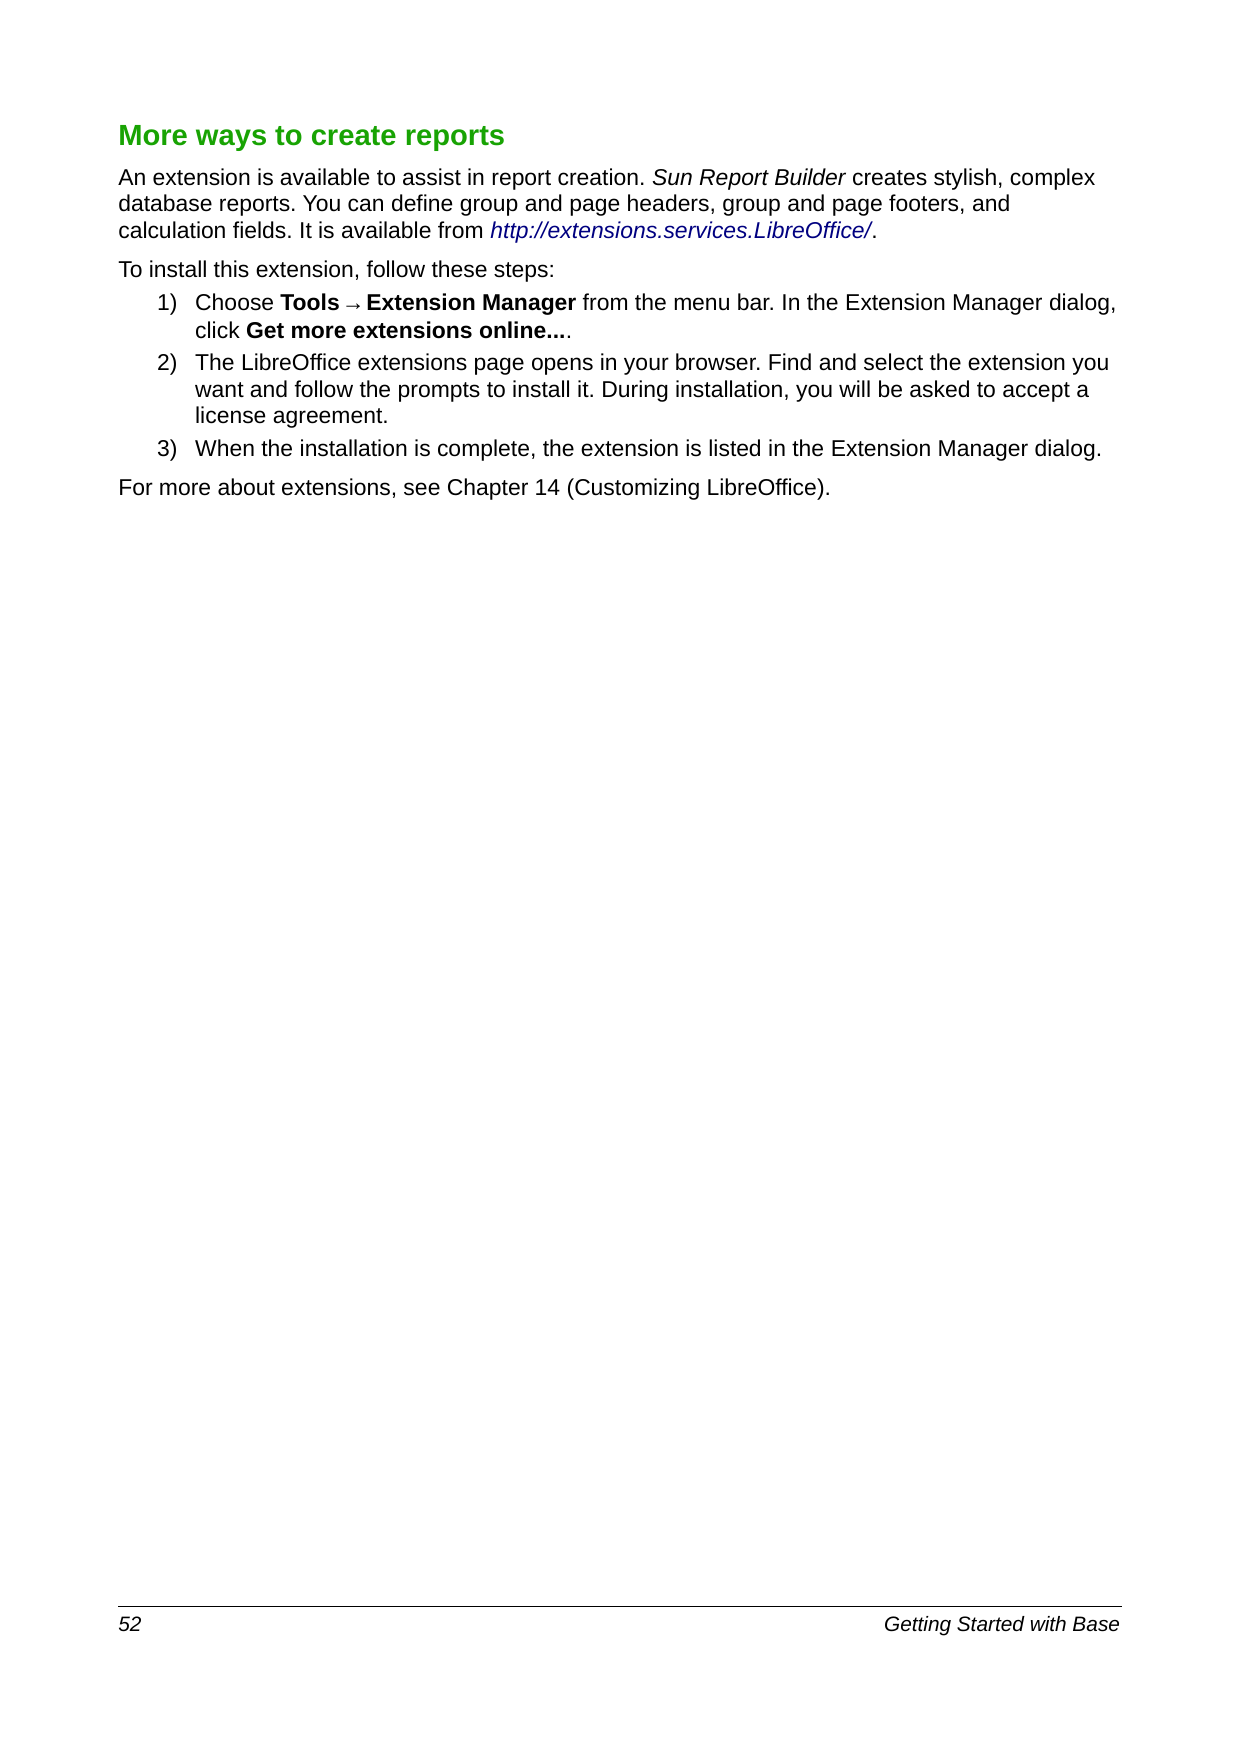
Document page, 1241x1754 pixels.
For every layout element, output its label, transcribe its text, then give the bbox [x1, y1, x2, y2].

list Choose Tools → Extension Manager from the menu bar. In the Extension Manager dialog, click Get more extensions online.... [177, 288, 1122, 343]
list When the installation is complete, the extension is listed in the Extension Manager dialog. [177, 435, 1122, 461]
text For more about extensions, see Chapter 14 (Customizing LibreOffice). [118, 473, 1122, 500]
list To install this extension, follow these steps: [118, 256, 1122, 282]
list The LibreOffice extensions page opens in your browser. Find and select the extension you want and follow the prompts to install it. During installation, you will be asked to accept a license agreement. [177, 349, 1122, 428]
subtitle More ways to create reports [118, 118, 1122, 152]
text An extension is available to assist in report creation. Sun Report Builder creates stylish, complex database reports. You can define group and page headers, group and page footers, and calculation fields. It is available from http://extensions.services.LibreOffice/. [118, 164, 1122, 243]
